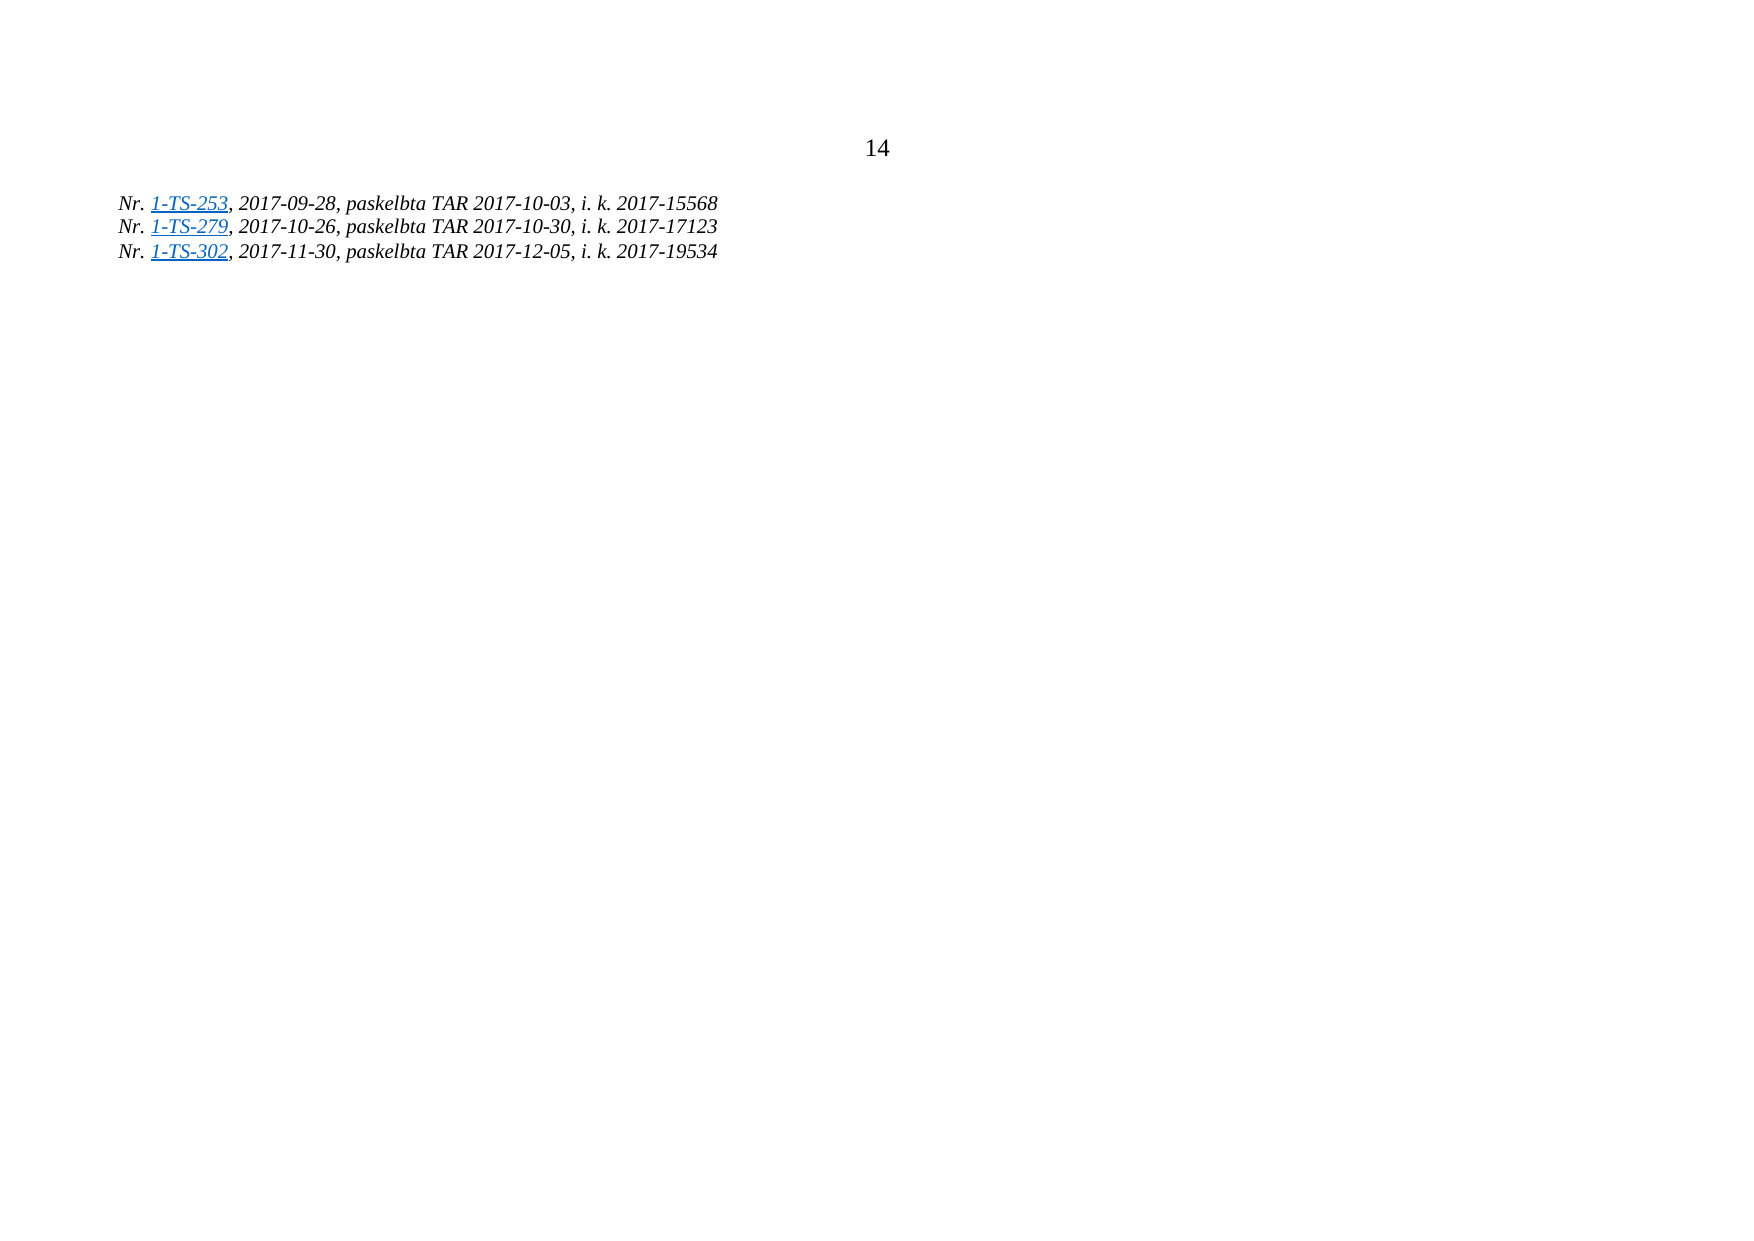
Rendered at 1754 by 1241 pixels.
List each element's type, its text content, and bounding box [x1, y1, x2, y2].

text Nr. 1-TS-253, 2017-09-28, paskelbta TAR 2017-10-03, i. k. 2017-15568 [118, 190, 1636, 214]
text Nr. 1-TS-279, 2017-10-26, paskelbta TAR 2017-10-30, i. k. 2017-17123 [118, 214, 1636, 238]
text Nr. 1-TS-302, 2017-11-30, paskelbta TAR 2017-12-05, i. k. 2017-19534 [118, 238, 1636, 263]
